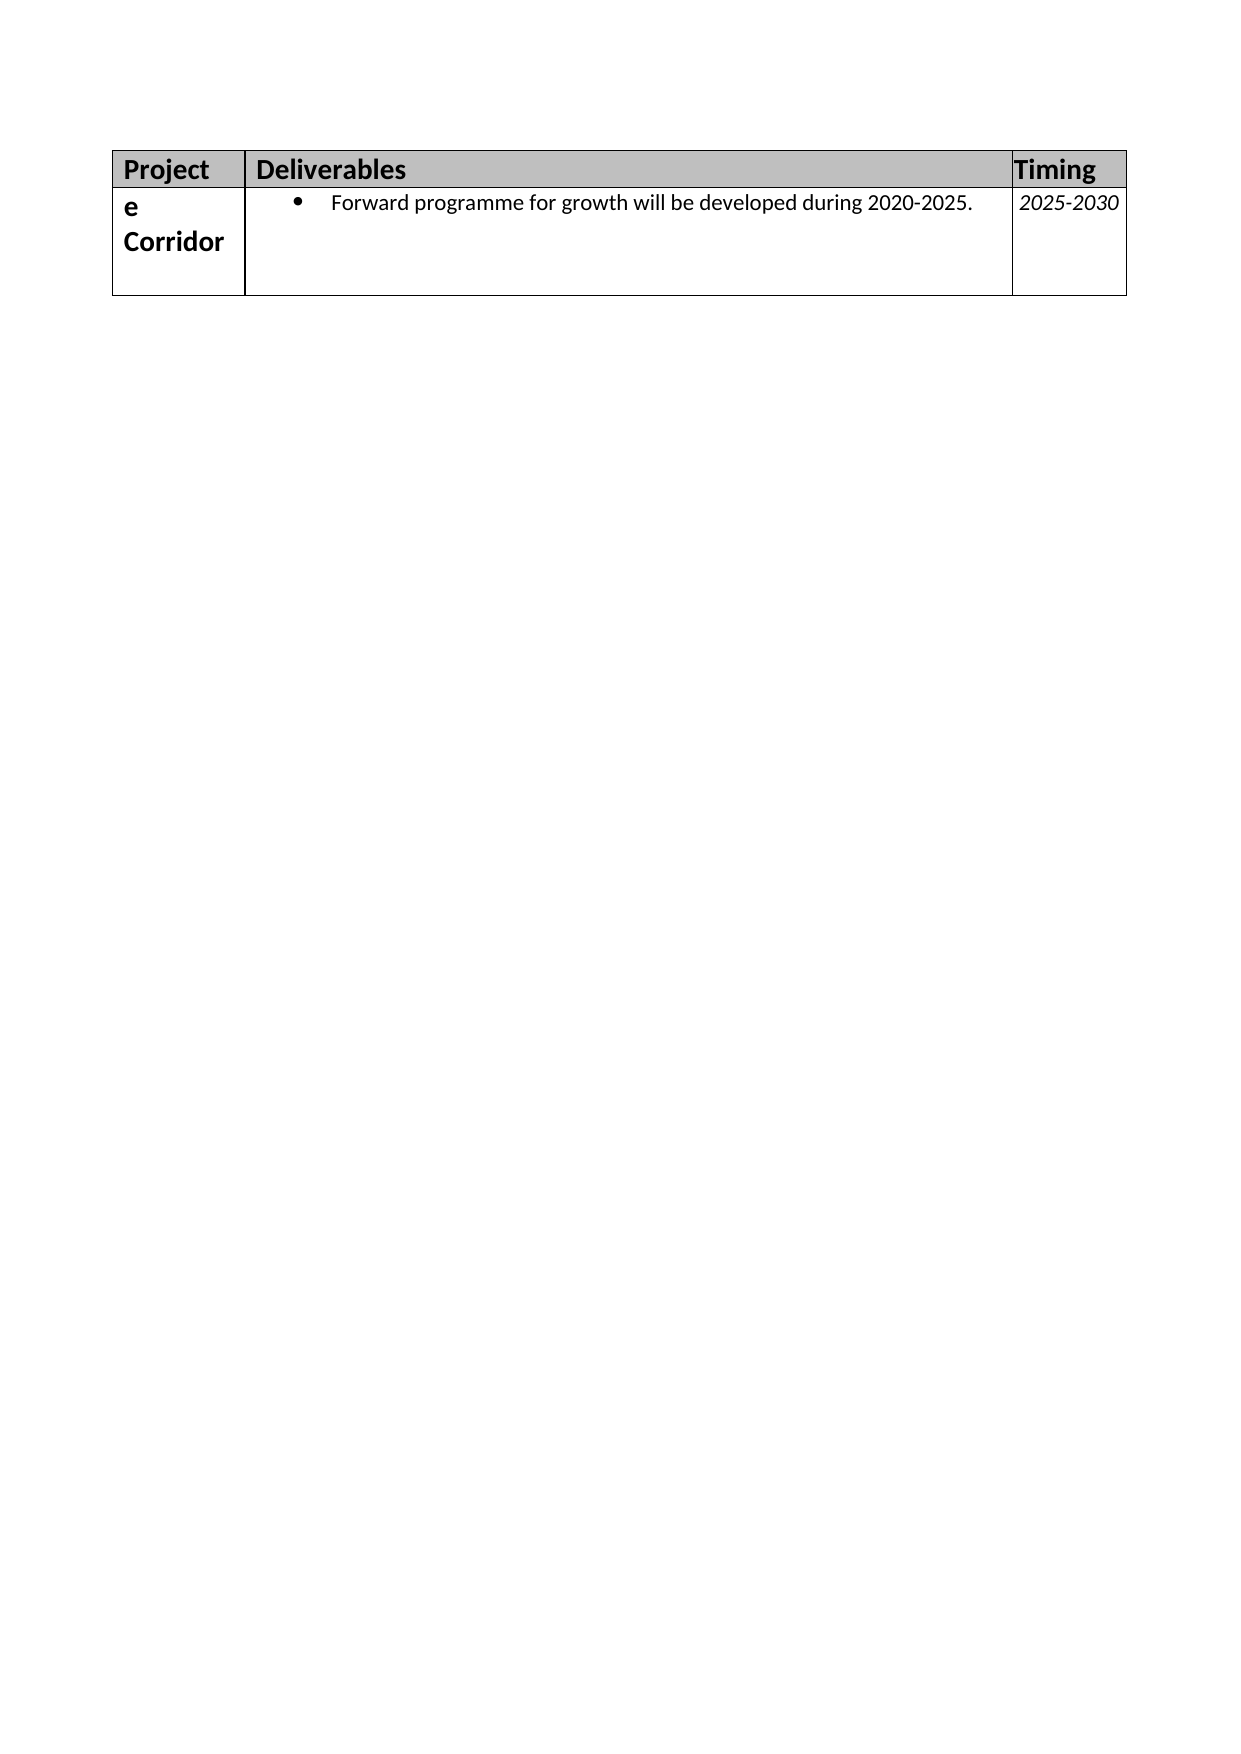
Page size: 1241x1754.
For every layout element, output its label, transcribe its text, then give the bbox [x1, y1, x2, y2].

table_cell e Corridor [113, 188, 244, 294]
table_header Timing [1013, 151, 1126, 187]
table_header Project [113, 151, 244, 187]
table_cell Forward programme for growth will be developed during 2020-2025. [246, 188, 1012, 294]
table_cell 2025-2030 [1013, 188, 1126, 294]
table_header Deliverables [246, 151, 1012, 187]
